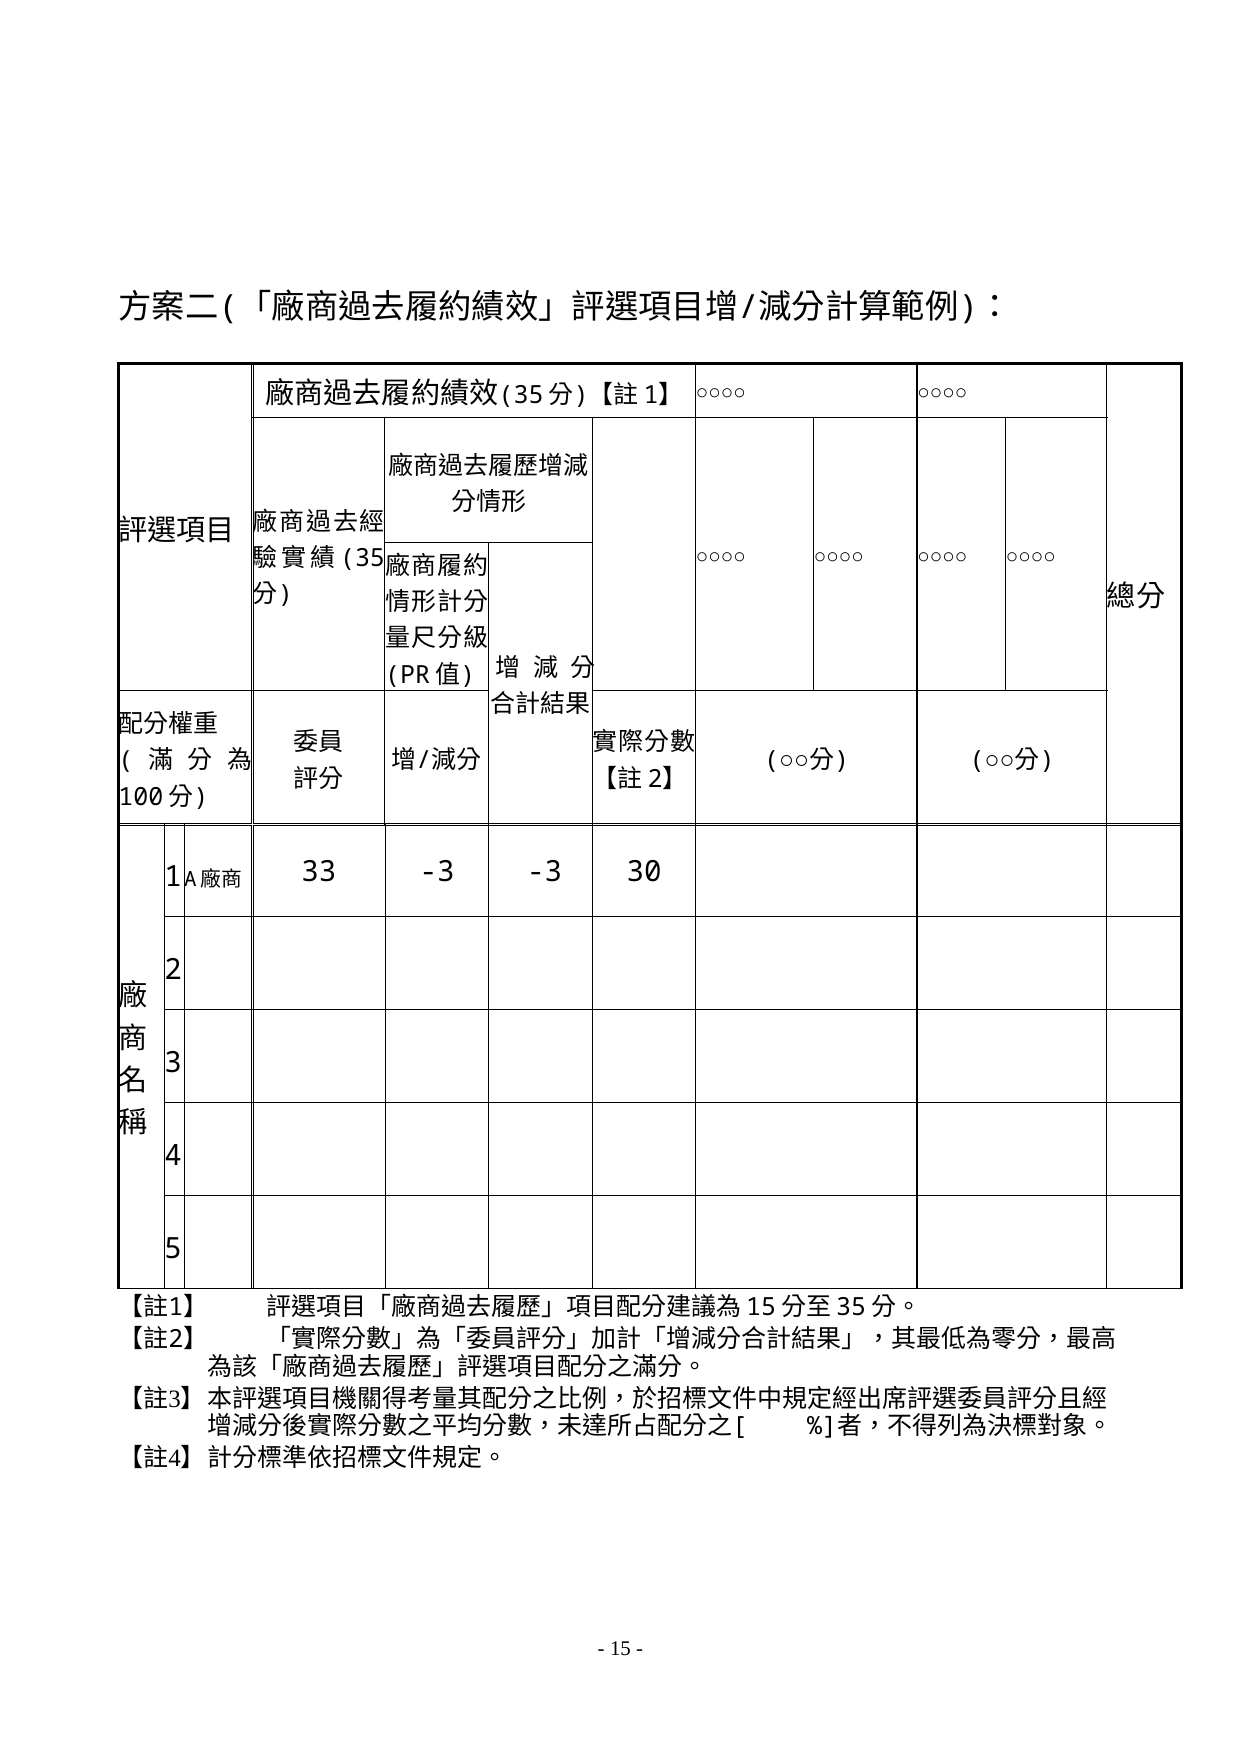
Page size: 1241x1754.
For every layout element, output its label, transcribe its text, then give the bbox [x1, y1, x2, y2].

table_cell [696, 917, 916, 1008]
table_cell [1107, 1196, 1180, 1288]
table_cell [489, 1010, 592, 1102]
table_cell 增/減分 [385, 691, 488, 822]
table_cell 5 [165, 1196, 184, 1288]
table_cell ○○○○ [696, 418, 813, 690]
table_cell [386, 1010, 488, 1102]
table_cell [254, 1103, 385, 1194]
table_cell ○○○○ [918, 418, 1005, 690]
table_cell [1107, 917, 1180, 1008]
table_cell 增減分合計結果 [489, 543, 592, 822]
table_cell 4 [165, 1103, 184, 1194]
table_cell [593, 1010, 695, 1102]
table_cell -3 [489, 826, 592, 916]
table_cell [489, 1196, 592, 1288]
table_cell ○○○○ [814, 418, 916, 690]
list 計分標準依招標文件規定。 [118, 1445, 1122, 1472]
table_cell 配分權重 (滿分為100分) [120, 691, 251, 822]
table_cell [185, 917, 251, 1008]
table_cell [593, 418, 695, 690]
table_cell [696, 1196, 916, 1288]
table_cell [386, 917, 488, 1008]
table_cell 廠商履約情形計分量尺分級(PR值) [385, 543, 488, 690]
table_cell [254, 1010, 385, 1102]
table_cell A廠商 [185, 826, 251, 916]
table_cell -3 [386, 826, 488, 916]
table_cell [386, 1196, 488, 1288]
table_cell [254, 1196, 385, 1288]
table_cell 廠商名稱 [120, 826, 164, 1288]
table_cell 廠商過去履歷增減分情形 [385, 418, 592, 542]
table_cell 實際分數【註2】 [593, 691, 695, 822]
table_header 總分 [1107, 365, 1180, 822]
table_cell [254, 917, 385, 1008]
table_header ○○○○ [918, 365, 1106, 417]
table_cell 委員 評分 [254, 691, 384, 822]
table_header ○○○○ [696, 365, 916, 417]
table_cell [185, 1010, 251, 1102]
table_cell [696, 1103, 916, 1194]
table_cell [593, 1103, 695, 1194]
table_cell [185, 1103, 251, 1194]
table_cell [1107, 1103, 1180, 1194]
table_cell 2 [165, 917, 184, 1008]
table_cell [918, 917, 1106, 1008]
table_cell [696, 1010, 916, 1102]
table_cell [1107, 1010, 1180, 1102]
table_header 評選項目 [120, 365, 251, 690]
table_header 廠商過去履約績效(35分)【註1】 [254, 365, 695, 417]
table_cell [489, 917, 592, 1008]
table_cell [489, 1103, 592, 1194]
table_cell [593, 917, 695, 1008]
table_cell [918, 1010, 1106, 1102]
table_cell ○○○○ [1006, 418, 1106, 690]
table_cell [185, 1196, 251, 1288]
table_cell 33 [254, 826, 385, 916]
table_cell [918, 1196, 1106, 1288]
table_cell 廠商過去經驗實績(35分) [254, 418, 384, 690]
list 「實際分數」為「委員評分」加計「增減分合計結果」，其最低為零分，最高為該「廠商過去履歷」評選項目配分之滿分。 [118, 1326, 1122, 1380]
table_cell [1107, 826, 1180, 916]
table_cell [593, 1196, 695, 1288]
text 方案二(「廠商過去履約績效」評選項目增/減分計算範例)： [118, 279, 1122, 328]
table_cell (○○分) [918, 691, 1106, 822]
table_cell 1 [165, 826, 184, 916]
table_cell [696, 826, 916, 916]
table_cell 30 [593, 826, 695, 916]
list 本評選項目機關得考量其配分之比例，於招標文件中規定經出席評選委員評分且經增減分後實際分數之平均分數，未達所占配分之[ %]者，不得列為決標對象。 [118, 1386, 1122, 1440]
table_cell (○○分) [696, 691, 916, 822]
list 評選項目「廠商過去履歷」項目配分建議為15分至35分。 [118, 1294, 1122, 1321]
table_cell [918, 1103, 1106, 1194]
table_cell [386, 1103, 488, 1194]
table_cell 3 [165, 1010, 184, 1102]
table_cell [918, 826, 1106, 916]
